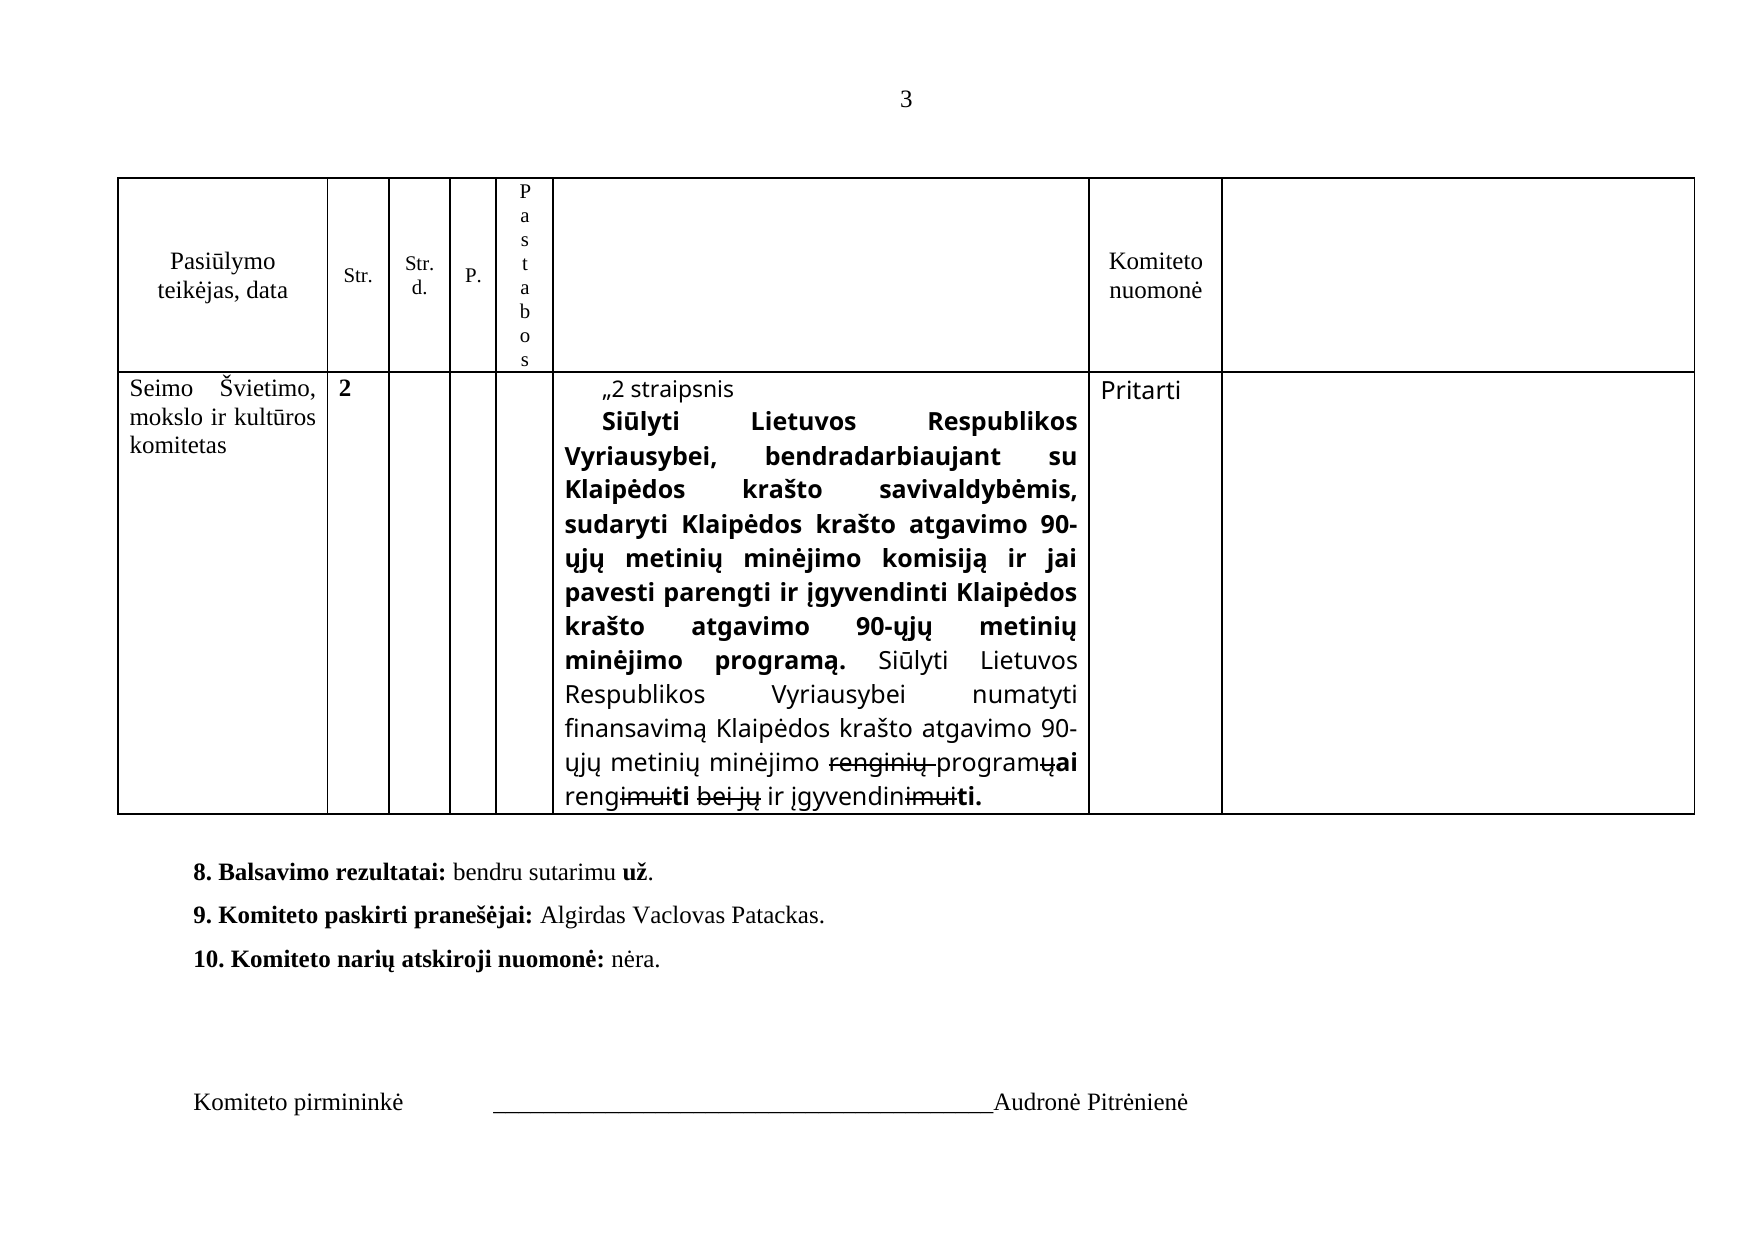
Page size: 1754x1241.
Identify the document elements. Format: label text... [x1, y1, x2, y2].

text Komiteto pirmininkė ________________________________________Audronė Pitrėnienė [118, 1087, 1694, 1116]
table_header Pastabos [497, 179, 552, 371]
table_cell [390, 373, 449, 813]
table_cell 2 [328, 373, 388, 813]
table_cell [451, 373, 495, 813]
table_cell Pritarti [1090, 373, 1221, 813]
table_cell [1223, 373, 1694, 813]
text 9. Komiteto paskirti pranešėjai: Algirdas Vaclovas Patackas. [118, 901, 1694, 929]
text 10. Komiteto narių atskiroji nuomonė: nėra. [118, 944, 1694, 972]
table_cell „2 straipsnis Siūlyti Lietuvos Respublikos Vyriausybei, bendradarbiaujant su Klaipėdos krašto savivaldybėmis, sudaryti Klaipėdos krašto atgavimo 90-ųjų metinių minėjimo komisiją ir jai pavesti parengti ir įgyvendinti Klaipėdos krašto atgavimo 90-ųjų metinių minėjimo programą. Siūlyti Lietuvos Respublikos Vyriausybei numatyti finansavimą Klaipėdos krašto atgavimo 90-ųjų metinių minėjimo renginių programųai rengimuiti bei jų ir įgyvendinimuiti. [554, 373, 1088, 813]
table_header Komiteto nuomonė [1090, 179, 1221, 371]
table_header Pasiūlymo teikėjas, data [119, 179, 327, 371]
table_header [1223, 179, 1694, 371]
table_cell Str. [328, 179, 388, 371]
table_header [554, 179, 1088, 371]
table_cell Str. d. [390, 179, 449, 371]
table_cell P. [451, 179, 495, 371]
table_cell [497, 373, 552, 813]
table_cell Seimo Švietimo, mokslo ir kultūros komitetas [119, 373, 327, 813]
text 8. Balsavimo rezultatai: bendru sutarimu už. [118, 857, 1694, 886]
